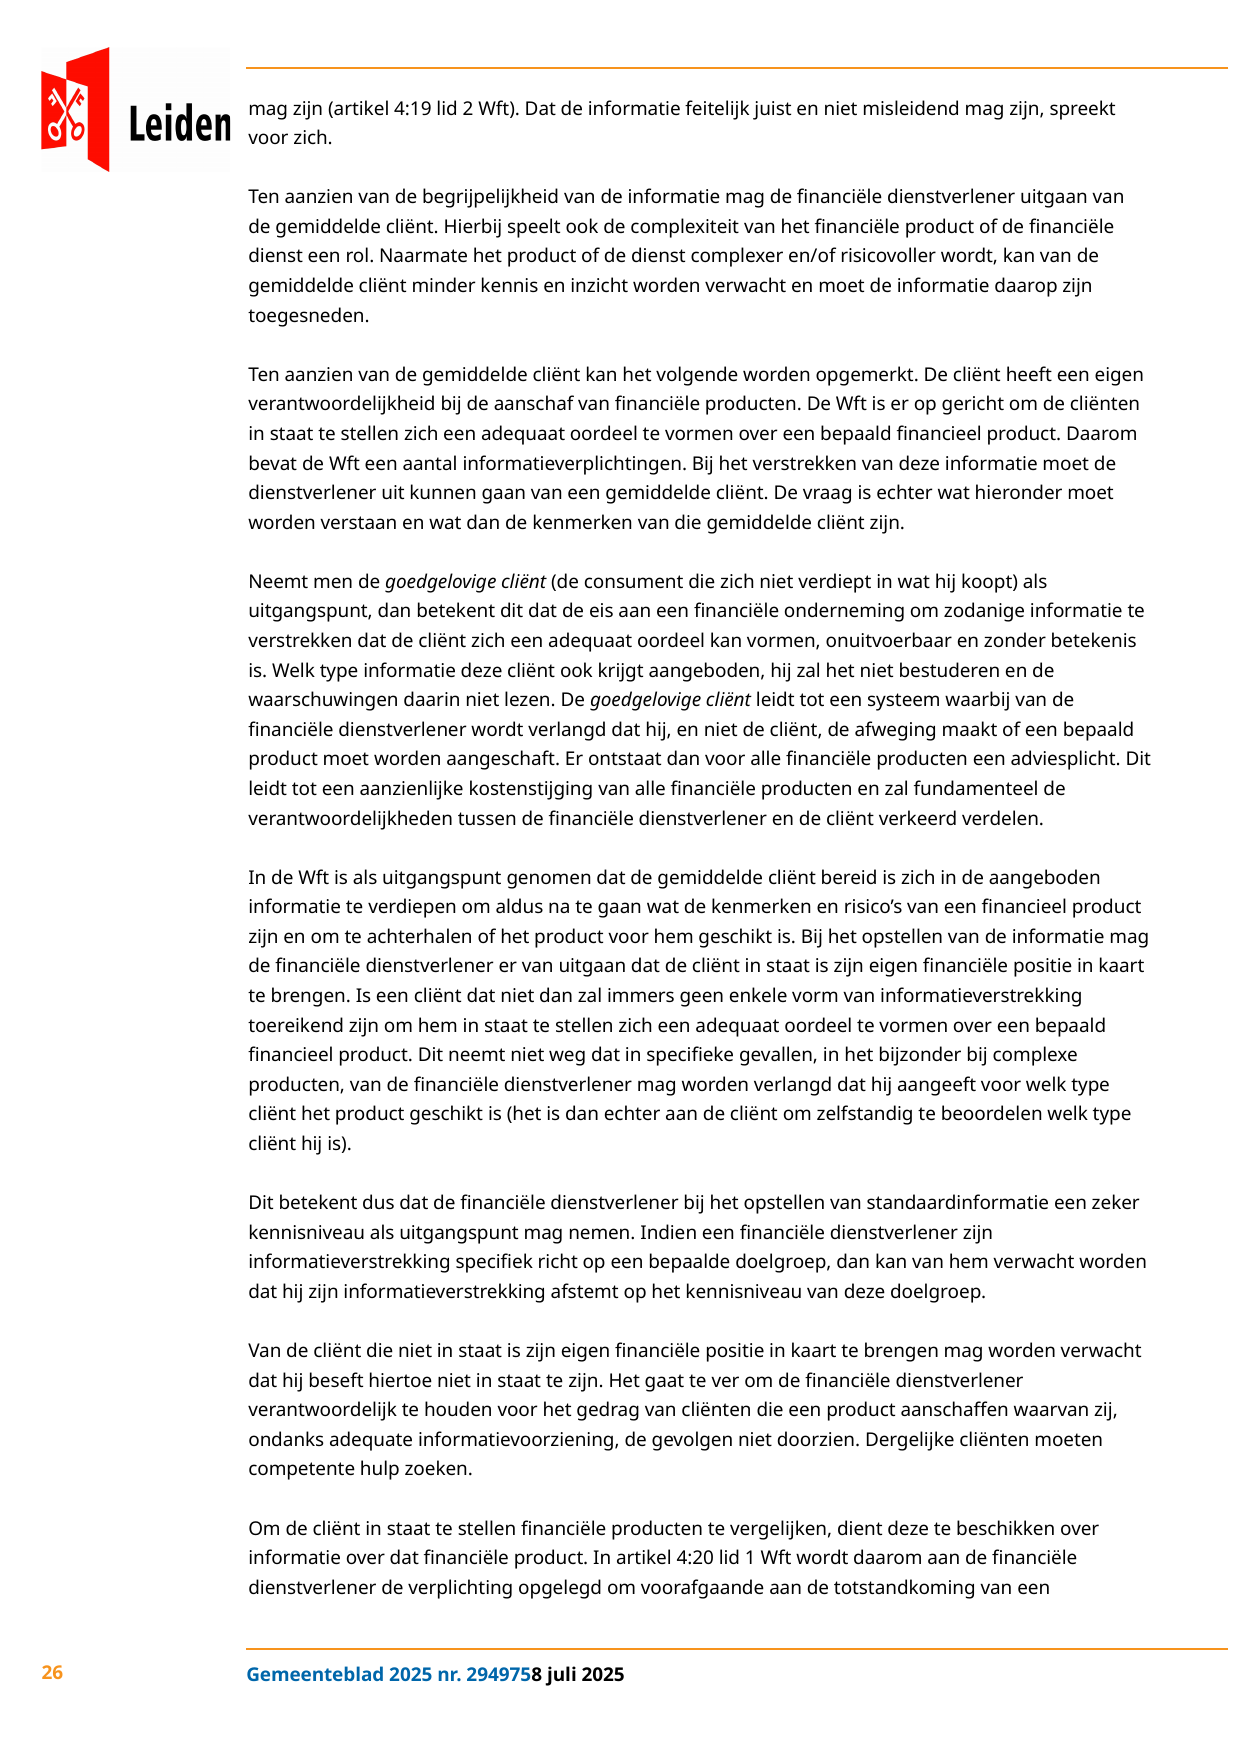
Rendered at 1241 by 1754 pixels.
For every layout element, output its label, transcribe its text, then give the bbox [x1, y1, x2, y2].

text Dit betekent dus dat de financiële dienstverlener bij het opstellen van standaardinformatie een zeker kennisniveau als uitgangspunt mag nemen. Indien een financiële dienstverlener zijn informatieverstrekking specifiek richt op een bepaalde doelgroep, dan kan van hem verwacht worden dat hij zijn informatieverstrekking afstemt op het kennisniveau van deze doelgroep. [248, 1189, 1152, 1304]
text In de Wft is als uitgangspunt genomen dat de gemiddelde cliënt bereid is zich in de aangeboden informatie te verdiepen om aldus na te gaan wat de kenmerken en risico’s van een financieel product zijn en om te achterhalen of het product voor hem geschikt is. Bij het opstellen van de informatie mag de financiële dienstverlener er van uitgaan dat de cliënt in staat is zijn eigen financiële positie in kaart te brengen. Is een cliënt dat niet dan zal immers geen enkele vorm van informatieverstrekking toereikend zijn om hem in staat te stellen zich een adequaat oordeel te vormen over een bepaald financieel product. Dit neemt niet weg dat in specifieke gevallen, in het bijzonder bij complexe producten, van de financiële dienstverlener mag worden verlangd dat hij aangeeft voor welk type cliënt het product geschikt is (het is dan echter aan de cliënt om zelfstandig te beoordelen welk type cliënt hij is). [248, 864, 1152, 1156]
picture [41, 47, 231, 172]
text mag zijn (artikel 4:19 lid 2 Wft). Dat de informatie feitelijk juist en niet misleidend mag zijn, spreekt voor zich. [248, 95, 1152, 150]
text Neemt men de goedgelovige cliënt (de consument die zich niet verdiept in wat hij koopt) als uitgangspunt, dan betekent dit dat de eis aan een financiële onderneming om zodanige informatie te verstrekken dat de cliënt zich een adequaat oordeel kan vormen, onuitvoerbaar en zonder betekenis is. Welk type informatie deze cliënt ook krijgt aangeboden, hij zal het niet bestuderen en de waarschuwingen daarin niet lezen. De goedgelovige cliënt leidt tot een systeem waarbij van de financiële dienstverlener wordt verlangd dat hij, en niet de cliënt, de afweging maakt of een bepaald product moet worden aangeschaft. Er ontstaat dan voor alle financiële producten een adviesplicht. Dit leidt tot een aanzienlijke kostenstijging van alle financiële producten en zal fundamenteel de verantwoordelijkheden tussen de financiële dienstverlener en de cliënt verkeerd verdelen. [248, 568, 1152, 831]
text Ten aanzien van de begrijpelijkheid van de informatie mag de financiële dienstverlener uitgaan van de gemiddelde cliënt. Hierbij speelt ook de complexiteit van het financiële product of de financiële dienst een rol. Naarmate het product of de dienst complexer en/of risicovoller wordt, kan van de gemiddelde cliënt minder kennis en inzicht worden verwacht en moet de informatie daarop zijn toegesneden. [248, 183, 1152, 328]
text Van de cliënt die niet in staat is zijn eigen financiële positie in kaart te brengen mag worden verwacht dat hij beseft hiertoe niet in staat te zijn. Het gaat te ver om de financiële dienstverlener verantwoordelijk te houden voor het gedrag van cliënten die een product aanschaffen waarvan zij, ondanks adequate informatievoorziening, de gevolgen niet doorzien. Dergelijke cliënten moeten competente hulp zoeken. [248, 1337, 1152, 1481]
text Ten aanzien van de gemiddelde cliënt kan het volgende worden opgemerkt. De cliënt heeft een eigen verantwoordelijkheid bij de aanschaf van financiële producten. De Wft is er op gericht om de cliënten in staat te stellen zich een adequaat oordeel te vormen over een bepaald financieel product. Daarom bevat de Wft een aantal informatieverplichtingen. Bij het verstrekken van deze informatie moet de dienstverlener uit kunnen gaan van een gemiddelde cliënt. De vraag is echter wat hieronder moet worden verstaan en wat dan de kenmerken van die gemiddelde cliënt zijn. [248, 361, 1152, 535]
text Om de cliënt in staat te stellen financiële producten te vergelijken, dient deze te beschikken over informatie over dat financiële product. In artikel 4:20 lid 1 Wft wordt daarom aan de financiële dienstverlener de verplichting opgelegd om voorafgaande aan de totstandkoming van een [248, 1515, 1152, 1600]
